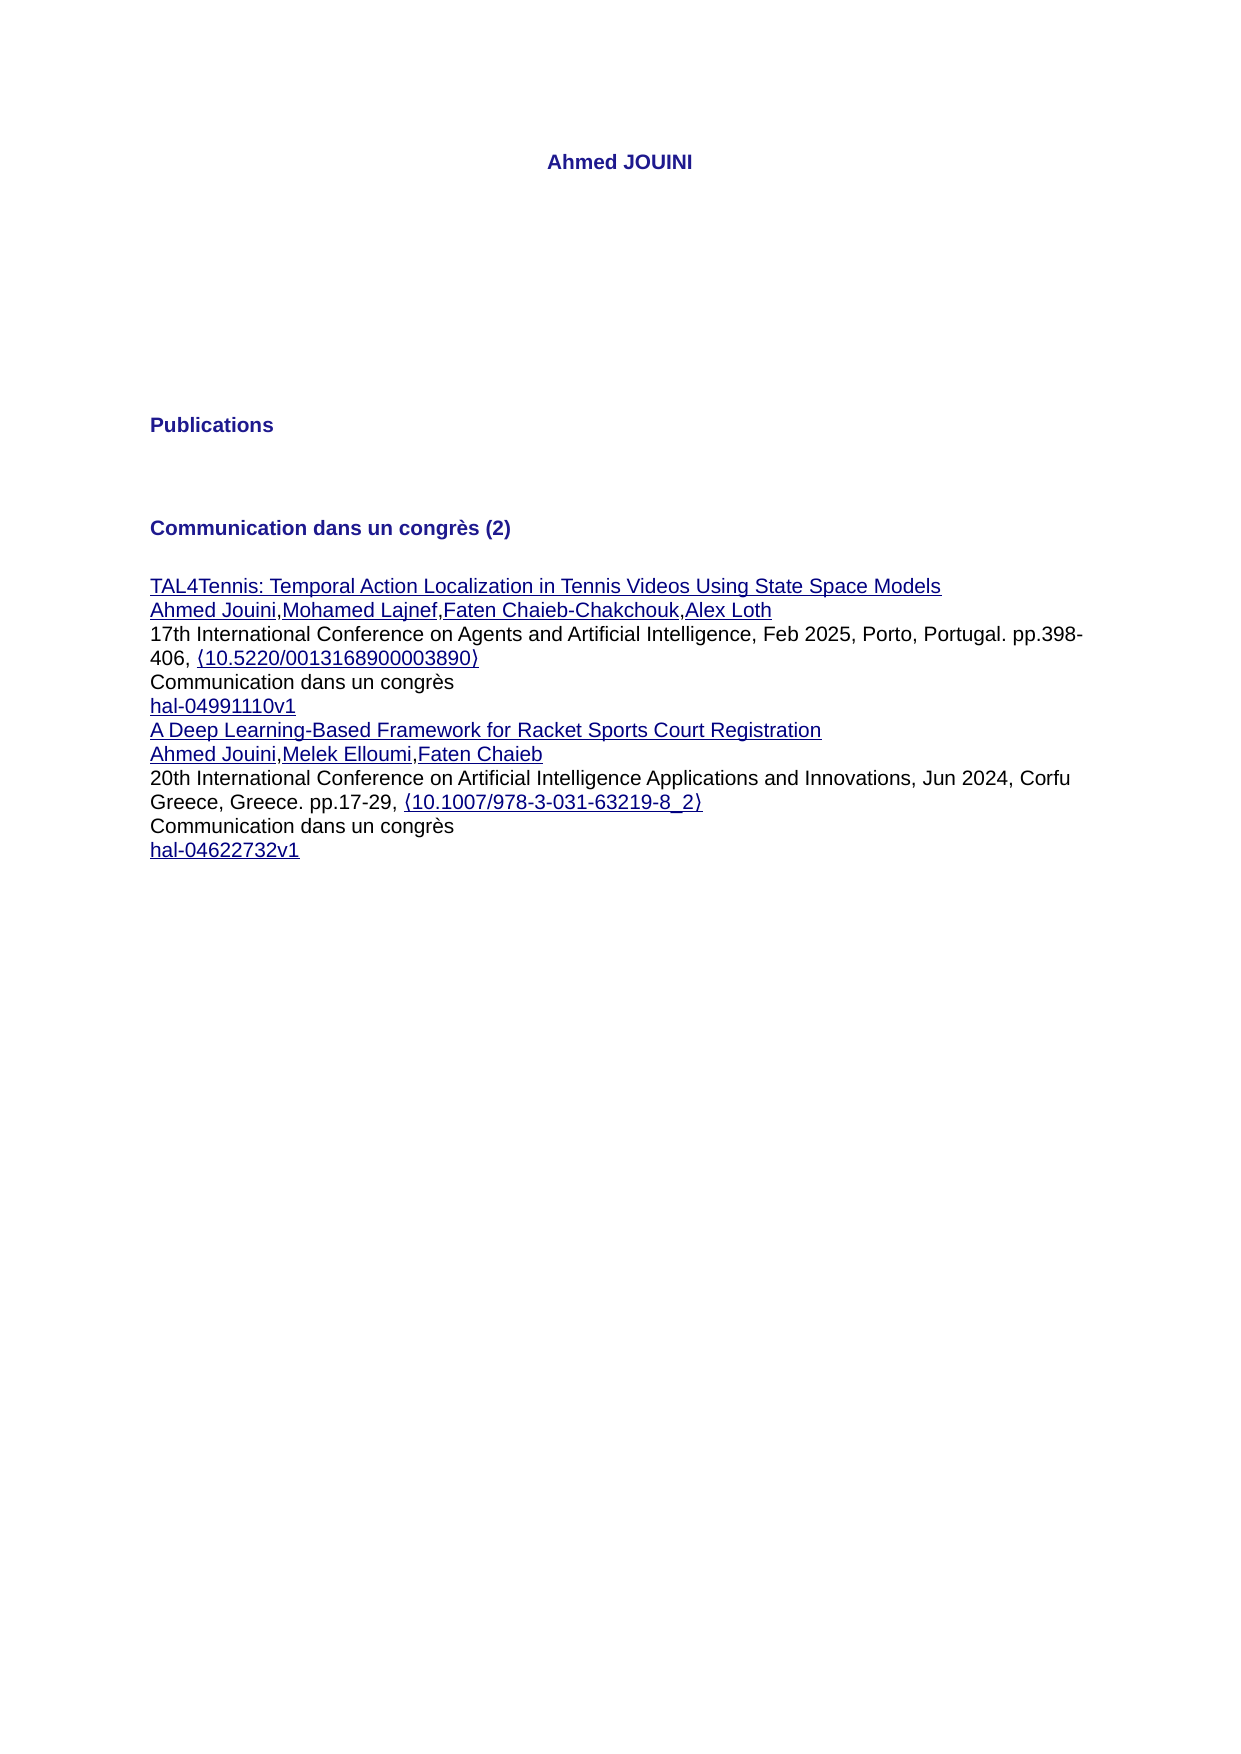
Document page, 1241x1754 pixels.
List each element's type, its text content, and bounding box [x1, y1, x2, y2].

subtitle Publications [150, 412, 1090, 436]
table_header TAL4Tennis: Temporal Action Localization in Tennis Videos Using State Space Models Ahmed Jouini,Mohamed Lajnef,Faten Chaieb-Chakchouk,Alex Loth 17th International Conference on Agents and Artificial Intelligence, Feb 2025, Porto, Portugal. pp.398-406, ⟨10.5220/0013168900003890⟩ Communication dans un congrès hal-04991110v1 [150, 574, 1090, 718]
table_cell A Deep Learning-Based Framework for Racket Sports Court Registration Ahmed Jouini,Melek Elloumi,Faten Chaieb 20th International Conference on Artificial Intelligence Applications and Innovations, Jun 2024, Corfu Greece, Greece. pp.17-29, ⟨10.1007/978-3-031-63219-8_2⟩ Communication dans un congrès hal-04622732v1 [150, 718, 1090, 861]
subtitle Communication dans un congrès (2) [150, 516, 1090, 539]
subtitle Ahmed JOUINI [150, 150, 1090, 174]
